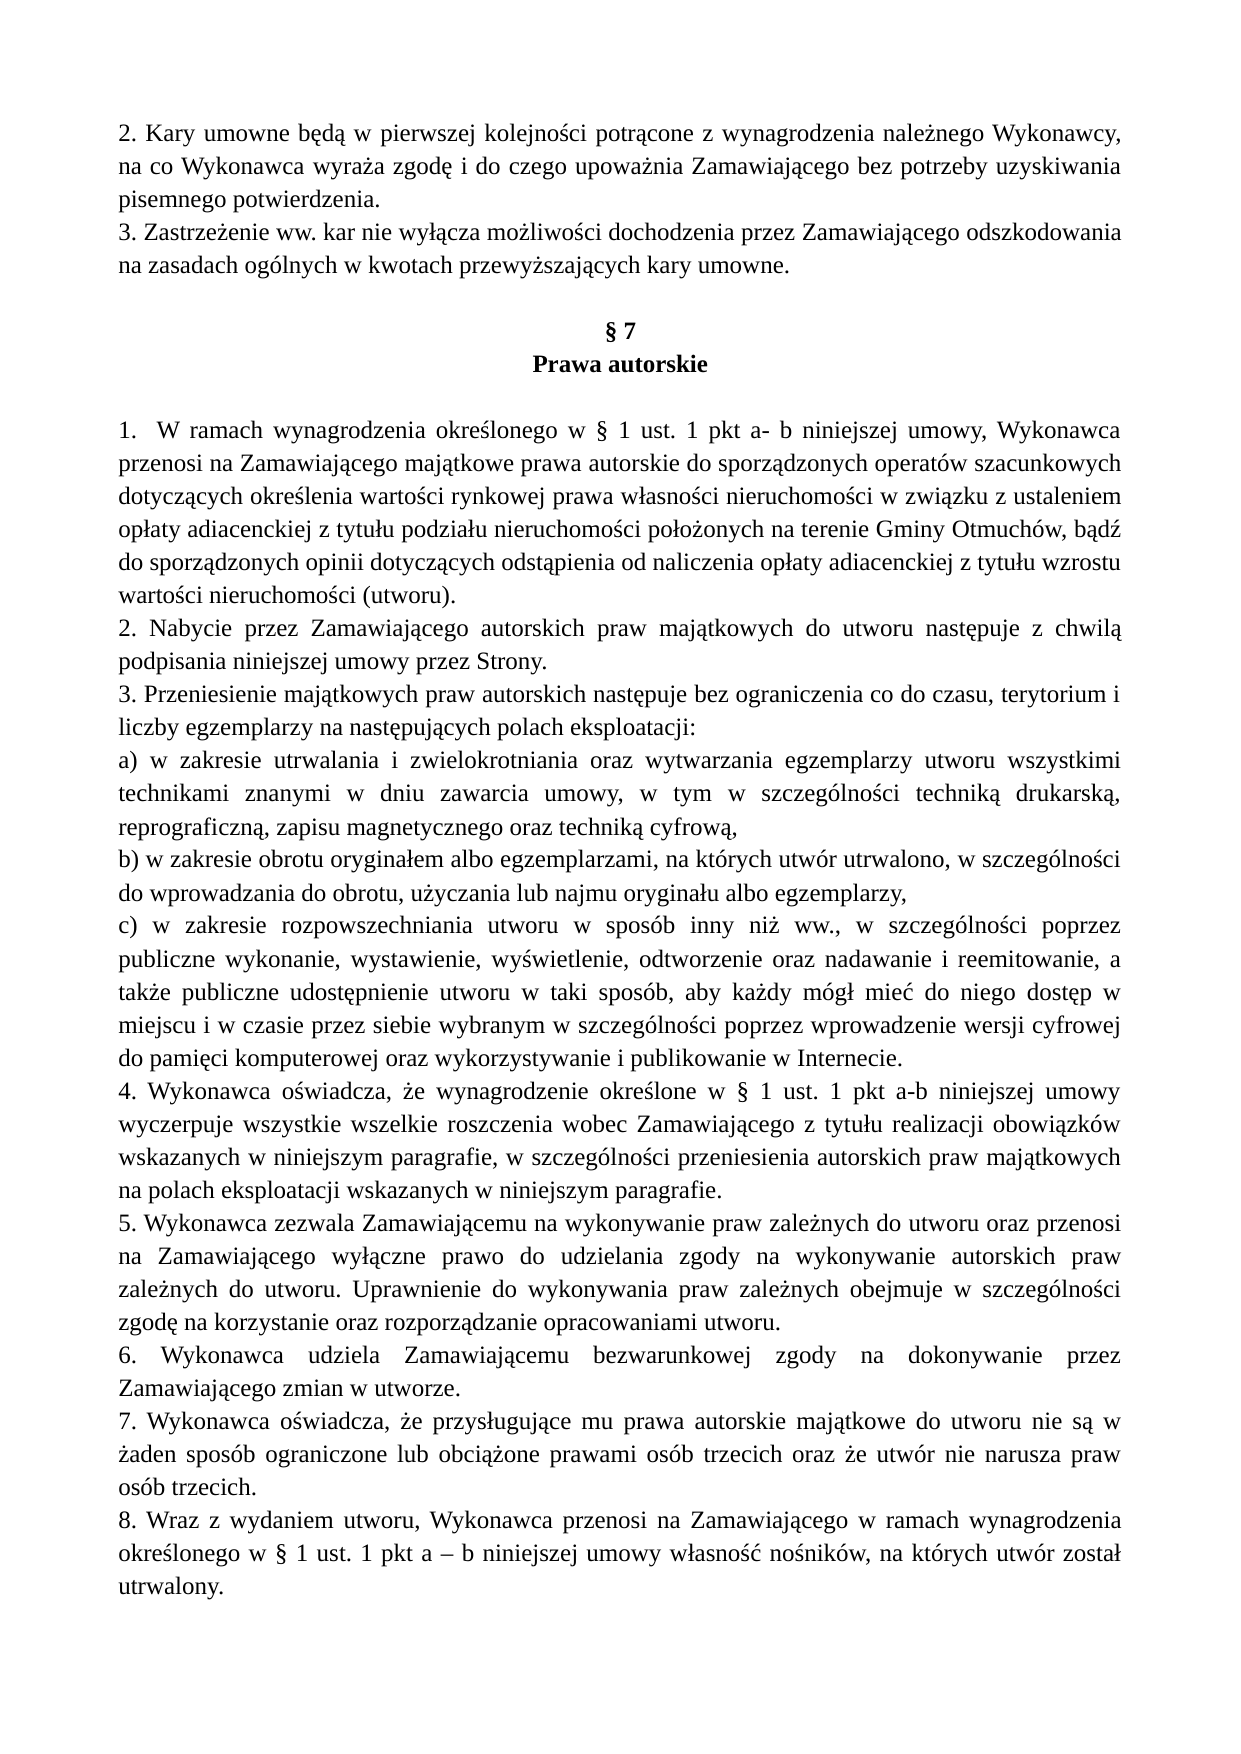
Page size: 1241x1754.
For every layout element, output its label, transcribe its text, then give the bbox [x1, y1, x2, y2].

text 3. Zastrzeżenie ww. kar nie wyłącza możliwości dochodzenia przez Zamawiającego odszkodowania na zasadach ogólnych w kwotach przewyższających kary umowne. [118, 217, 1122, 279]
text 5. Wykonawca zezwala Zamawiającemu na wykonywanie praw zależnych do utworu oraz przenosi na Zamawiającego wyłączne prawo do udzielania zgody na wykonywanie autorskich praw zależnych do utworu. Uprawnienie do wykonywania praw zależnych obejmuje w szczególności zgodę na korzystanie oraz rozporządzanie opracowaniami utworu. [118, 1208, 1122, 1336]
text c) w zakresie rozpowszechniania utworu w sposób inny niż ww., w szczególności poprzez publiczne wykonanie, wystawienie, wyświetlenie, odtworzenie oraz nadawanie i reemitowanie, a także publiczne udostępnienie utworu w taki sposób, aby każdy mógł mieć do niego dostęp w miejscu i w czasie przez siebie wybranym w szczególności poprzez wprowadzenie wersji cyfrowej do pamięci komputerowej oraz wykorzystywanie i publikowanie w Internecie. [118, 911, 1122, 1071]
text 2. Kary umowne będą w pierwszej kolejności potrącone z wynagrodzenia należnego Wykonawcy, na co Wykonawca wyraża zgodę i do czego upoważnia Zamawiającego bez potrzeby uzyskiwania pisemnego potwierdzenia. [118, 118, 1122, 213]
text 1. W ramach wynagrodzenia określonego w § 1 ust. 1 pkt a- b niniejszej umowy, Wykonawca przenosi na Zamawiającego majątkowe prawa autorskie do sporządzonych operatów szacunkowych dotyczących określenia wartości rynkowej prawa własności nieruchomości w związku z ustaleniem opłaty adiacenckiej z tytułu podziału nieruchomości położonych na terenie Gminy Otmuchów, bądź do sporządzonych opinii dotyczących odstąpienia od naliczenia opłaty adiacenckiej z tytułu wzrostu wartości nieruchomości (utworu). [118, 415, 1122, 609]
text 4. Wykonawca oświadcza, że wynagrodzenie określone w § 1 ust. 1 pkt a-b niniejszej umowy wyczerpuje wszystkie wszelkie roszczenia wobec Zamawiającego z tytułu realizacji obowiązków wskazanych w niniejszym paragrafie, w szczególności przeniesienia autorskich praw majątkowych na polach eksploatacji wskazanych w niniejszym paragrafie. [118, 1076, 1122, 1203]
text a) w zakresie utrwalania i zwielokrotniania oraz wytwarzania egzemplarzy utworu wszystkimi technikami znanymi w dniu zawarcia umowy, w tym w szczególności techniką drukarską, reprograficzną, zapisu magnetycznego oraz techniką cyfrową, [118, 746, 1122, 840]
text 2. Nabycie przez Zamawiającego autorskich praw majątkowych do utworu następuje z chwilą podpisania niniejszej umowy przez Strony. [118, 613, 1122, 675]
text 8. Wraz z wydaniem utworu, Wykonawca przenosi na Zamawiającego w ramach wynagrodzenia określonego w § 1 ust. 1 pkt a – b niniejszej umowy własność nośników, na których utwór został utrwalony. [118, 1505, 1122, 1600]
text b) w zakresie obrotu oryginałem albo egzemplarzami, na których utwór utrwalono, w szczególności do wprowadzania do obrotu, użyczania lub najmu oryginału albo egzemplarzy, [118, 844, 1122, 906]
text § 7 [118, 316, 1122, 345]
text Prawa autorskie [118, 349, 1122, 378]
text 3. Przeniesienie majątkowych praw autorskich następuje bez ograniczenia co do czasu, terytorium i liczby egzemplarzy na następujących polach eksploatacji: [118, 679, 1122, 741]
text 6. Wykonawca udziela Zamawiającemu bezwarunkowej zgody na dokonywanie przez Zamawiającego zmian w utworze. [118, 1340, 1122, 1402]
text 7. Wykonawca oświadcza, że przysługujące mu prawa autorskie majątkowe do utworu nie są w żaden sposób ograniczone lub obciążone prawami osób trzecich oraz że utwór nie narusza praw osób trzecich. [118, 1406, 1122, 1501]
